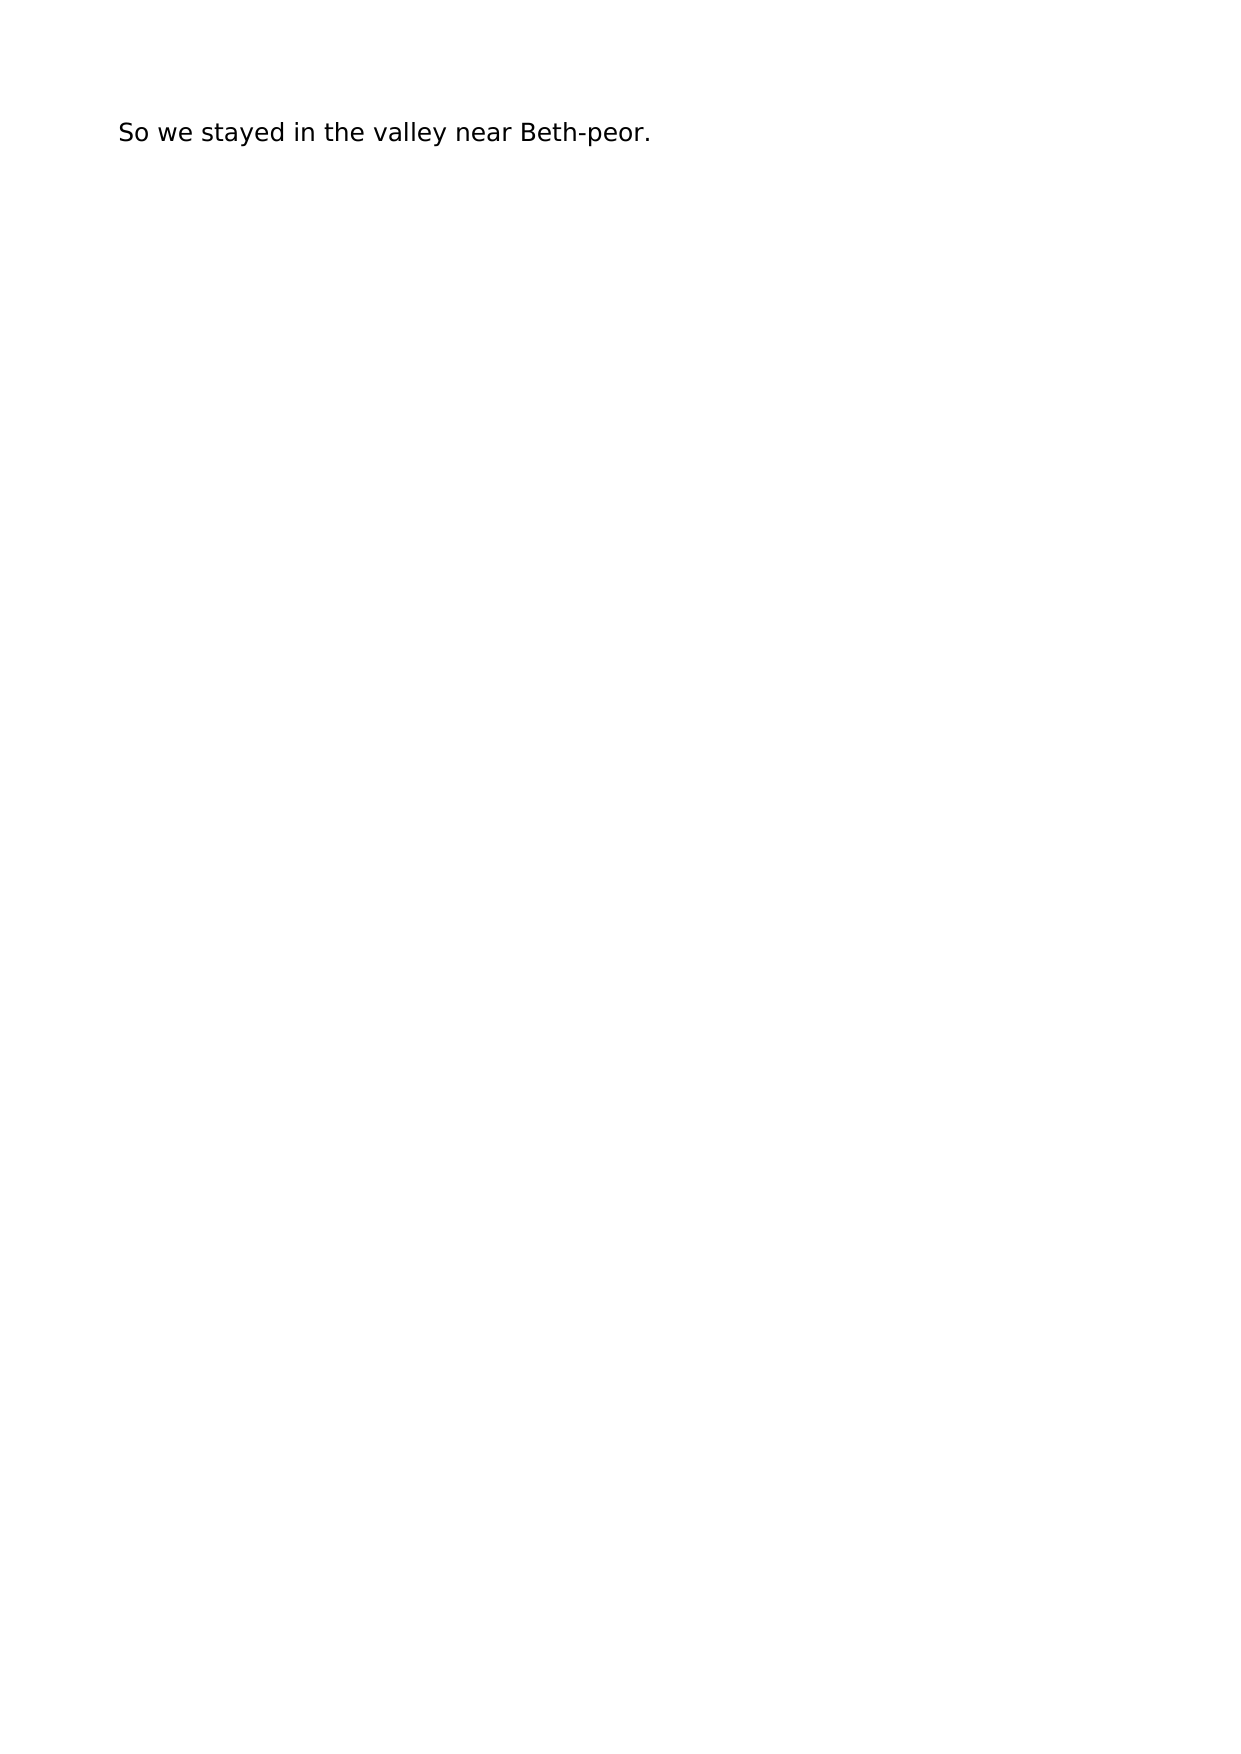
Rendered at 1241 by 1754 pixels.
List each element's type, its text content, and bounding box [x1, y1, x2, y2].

text So we stayed in the valley near Beth-peor. [118, 118, 1122, 147]
